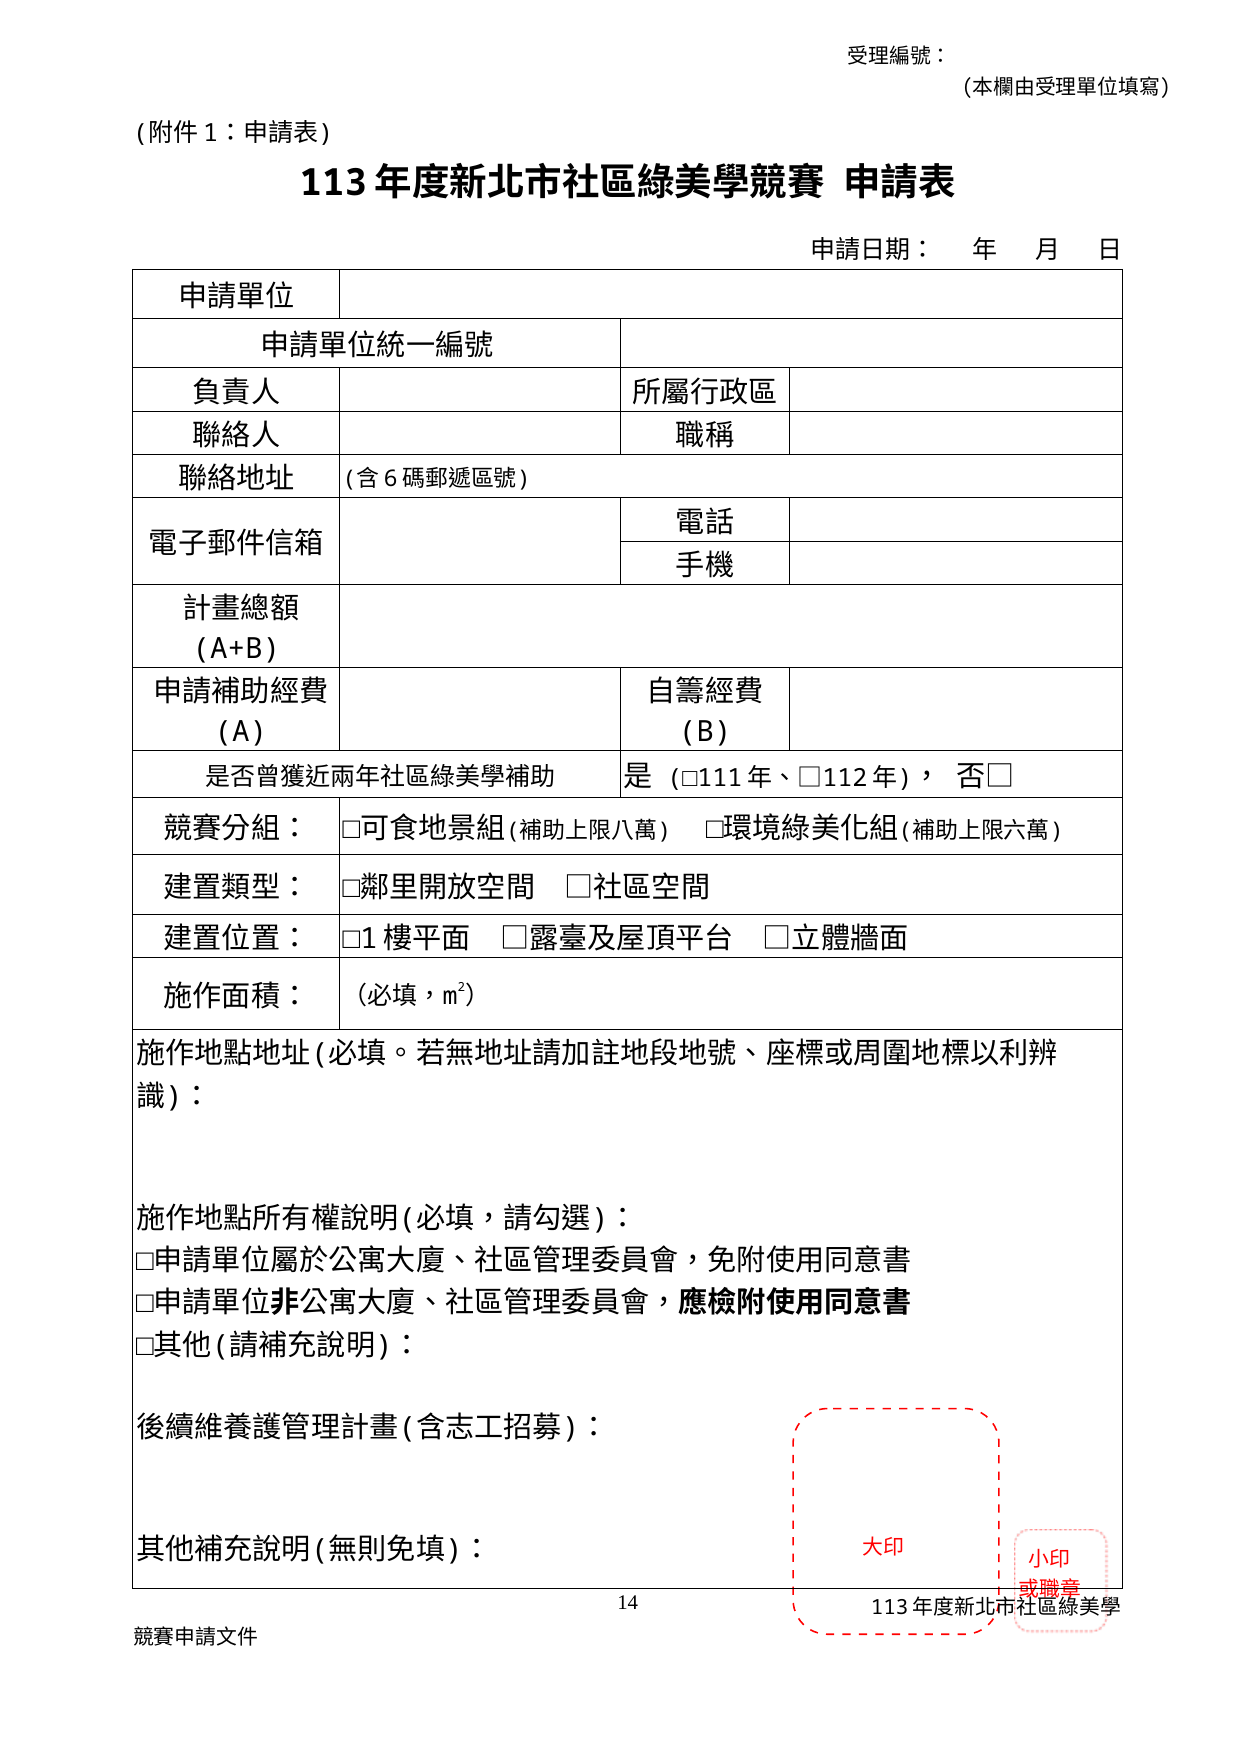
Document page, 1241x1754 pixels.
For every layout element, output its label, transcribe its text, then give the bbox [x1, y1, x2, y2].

table_cell 競賽分組： [133, 798, 339, 854]
table_cell 職稱 [621, 412, 789, 454]
table_cell □鄰里開放空間 □社區空間 [340, 855, 1122, 913]
table_cell □可食地景組(補助上限八萬) □環境綠美化組(補助上限六萬) [340, 798, 1122, 854]
table_cell 聯絡地址 [133, 455, 339, 497]
table_cell (含6碼郵遞區號) [340, 455, 1122, 497]
table_cell [340, 668, 620, 750]
text (本欄由受理單位填寫) [847, 70, 1177, 100]
table_cell 所屬行政區 [621, 368, 789, 411]
table_cell [790, 412, 1122, 454]
table_header 申請單位 [133, 270, 339, 318]
text 申請日期： 年 月 日 [133, 206, 1122, 269]
table_cell 聯絡人 [133, 412, 339, 454]
table_cell [790, 498, 1122, 541]
table_cell [790, 368, 1122, 411]
table_cell 計畫總額(A+B) [133, 585, 339, 667]
table_cell [340, 498, 620, 584]
table_cell 建置類型： [133, 855, 339, 913]
table_cell 是否曾獲近兩年社區綠美學補助 [133, 751, 620, 797]
table_cell （必填，m2） [340, 958, 1122, 1029]
table_cell 施作面積： [133, 958, 339, 1029]
table_cell 施作地點地址(必填。若無地址請加註地段地號、座標或周圍地標以利辨識)： 施作地點所有權說明(必填，請勾選)： □申請單位屬於公寓大廈、社區管理委員會，免附使用同意書 □申請單位非公寓大廈、社區管理委員會，應檢附使用同意書 □其他(請補充說明)： 後續維養護管理計畫(含志工招募)： 其他補充說明(無則免填)： 請加蓋單位戳記（印） [133, 1030, 1122, 1588]
table_header [340, 270, 1122, 318]
table_cell □1樓平面 □露臺及屋頂平台 □立體牆面 [340, 915, 1122, 957]
text 113年度新北市社區綠美學競賽 申請表 [133, 152, 1122, 206]
table_cell 是 (□111年、□112年)， 否□ [621, 751, 1122, 797]
table_cell 手機 [621, 542, 789, 584]
text 受理編號： [847, 40, 1177, 70]
table_cell [340, 585, 1122, 667]
table_cell 申請補助經費 (A) [133, 668, 339, 750]
table_cell 電子郵件信箱 [133, 498, 339, 584]
table_cell [340, 368, 620, 411]
text (附件1：申請表) [133, 32, 1192, 152]
table_cell [340, 412, 620, 454]
table_cell 申請單位統一編號 [133, 319, 620, 367]
table_cell [621, 319, 1122, 367]
table_cell [790, 668, 1122, 750]
table_cell 負責人 [133, 368, 339, 411]
table_cell 自籌經費 (B) [621, 668, 789, 750]
table_cell [790, 542, 1122, 584]
table_cell 建置位置： [133, 915, 339, 957]
table_cell 電話 [621, 498, 789, 541]
